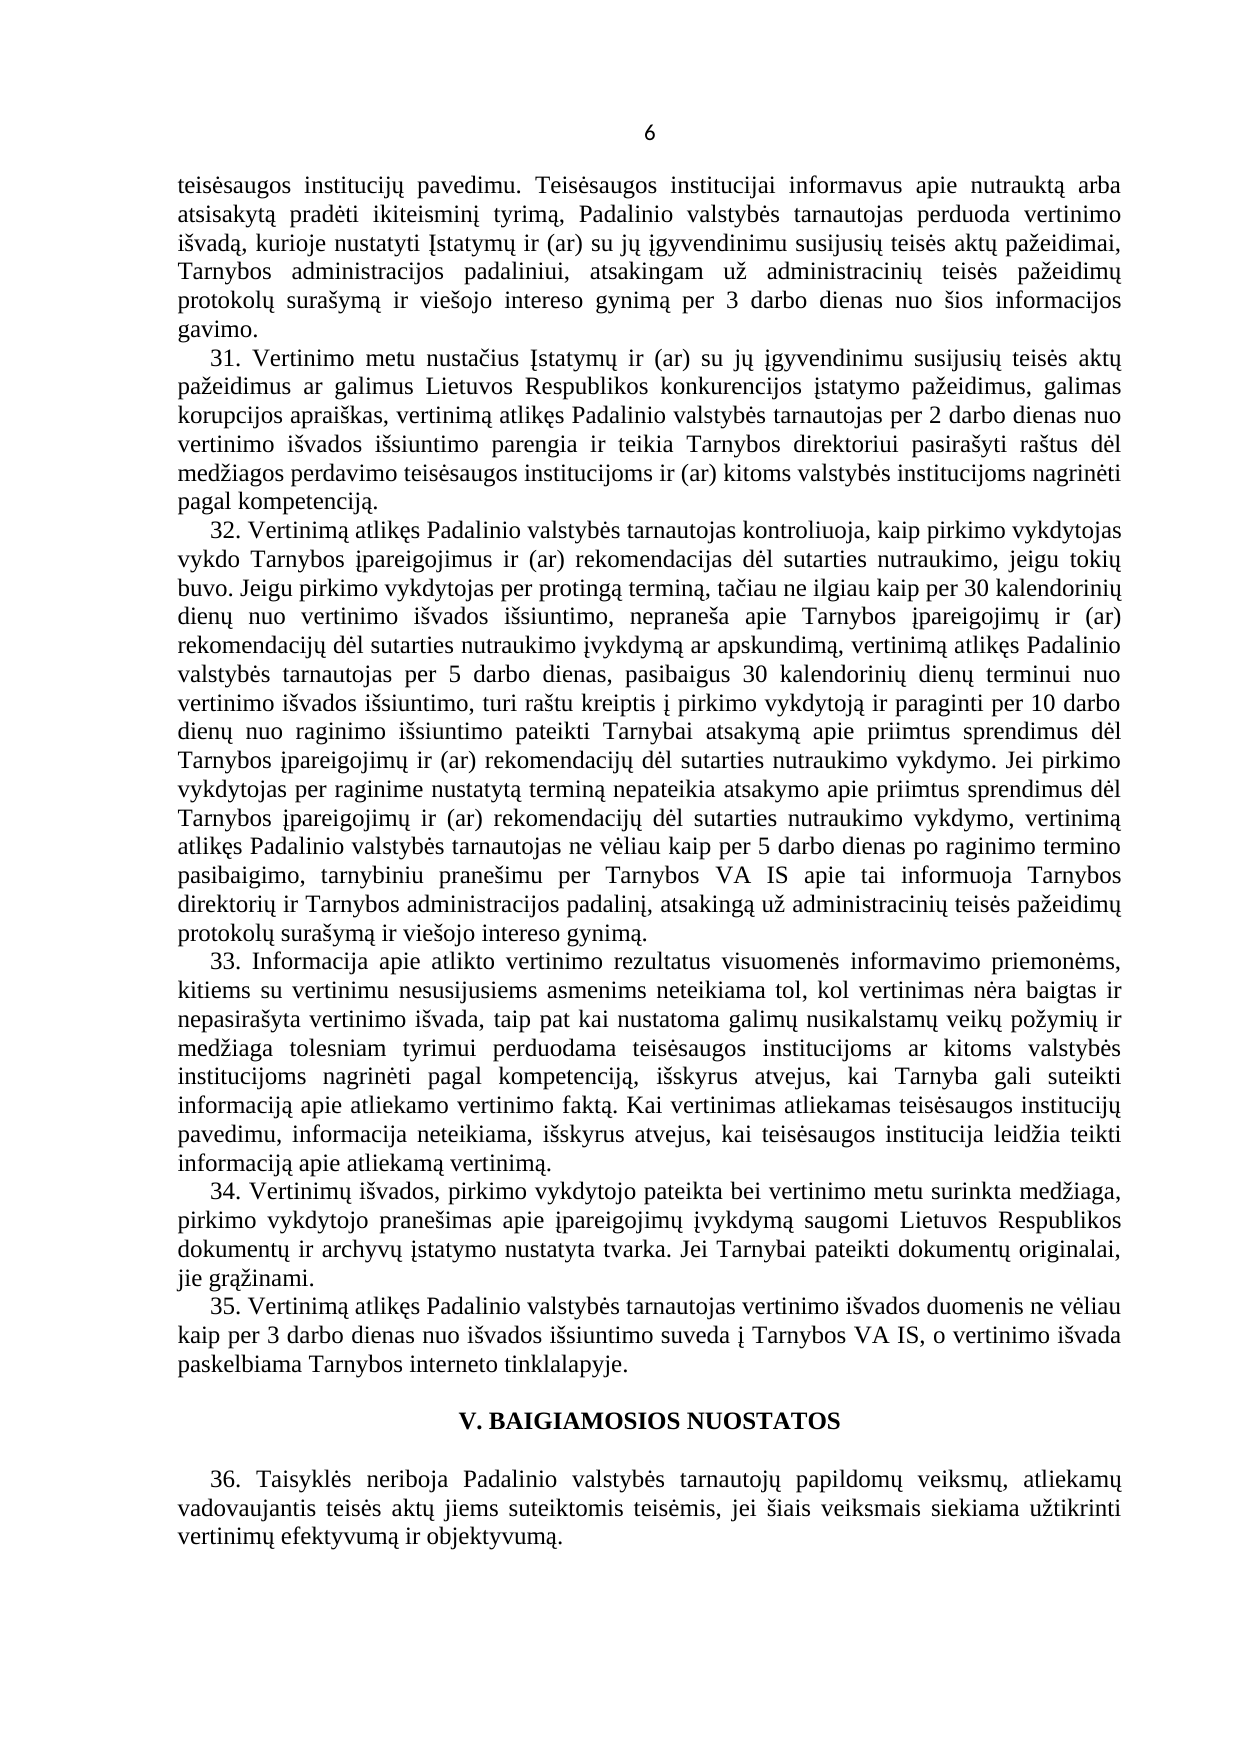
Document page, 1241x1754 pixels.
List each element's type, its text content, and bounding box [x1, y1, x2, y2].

text 31. Vertinimo metu nustačius Įstatymų ir (ar) su jų įgyvendinimu susijusių teisės aktų pažeidimus ar galimus Lietuvos Respublikos konkurencijos įstatymo pažeidimus, galimas korupcijos apraiškas, vertinimą atlikęs Padalinio valstybės tarnautojas per 2 darbo dienas nuo vertinimo išvados išsiuntimo parengia ir teikia Tarnybos direktoriui pasirašyti raštus dėl medžiagos perdavimo teisėsaugos institucijoms ir (ar) kitoms valstybės institucijoms nagrinėti pagal kompetenciją. [177, 343, 1122, 515]
text teisėsaugos institucijų pavedimu. Teisėsaugos institucijai informavus apie nutrauktą arba atsisakytą pradėti ikiteisminį tyrimą, Padalinio valstybės tarnautojas perduoda vertinimo išvadą, kurioje nustatyti Įstatymų ir (ar) su jų įgyvendinimu susijusių teisės aktų pažeidimai, Tarnybos administracijos padaliniui, atsakingam už administracinių teisės pažeidimų protokolų surašymą ir viešojo intereso gynimą per 3 darbo dienas nuo šios informacijos gavimo. [177, 170, 1122, 343]
text 36. Taisyklės neriboja Padalinio valstybės tarnautojų papildomų veiksmų, atliekamų vadovaujantis teisės aktų jiems suteiktomis teisėmis, jei šiais veiksmais siekiama užtikrinti vertinimų efektyvumą ir objektyvumą. [177, 1464, 1122, 1550]
text V. BAIGIAMOSIOS NUOSTATOS [177, 1406, 1122, 1435]
text 34. Vertinimų išvados, pirkimo vykdytojo pateikta bei vertinimo metu surinkta medžiaga, pirkimo vykdytojo pranešimas apie įpareigojimų įvykdymą saugomi Lietuvos Respublikos dokumentų ir archyvų įstatymo nustatyta tvarka. Jei Tarnybai pateikti dokumentų originalai, jie grąžinami. [177, 1176, 1122, 1291]
text 32. Vertinimą atlikęs Padalinio valstybės tarnautojas kontroliuoja, kaip pirkimo vykdytojas vykdo Tarnybos įpareigojimus ir (ar) rekomendacijas dėl sutarties nutraukimo, jeigu tokių buvo. Jeigu pirkimo vykdytojas per protingą terminą, tačiau ne ilgiau kaip per 30 kalendorinių dienų nuo vertinimo išvados išsiuntimo, nepraneša apie Tarnybos įpareigojimų ir (ar) rekomendacijų dėl sutarties nutraukimo įvykdymą ar apskundimą, vertinimą atlikęs Padalinio valstybės tarnautojas per 5 darbo dienas, pasibaigus 30 kalendorinių dienų terminui nuo vertinimo išvados išsiuntimo, turi raštu kreiptis į pirkimo vykdytoją ir paraginti per 10 darbo dienų nuo raginimo išsiuntimo pateikti Tarnybai atsakymą apie priimtus sprendimus dėl Tarnybos įpareigojimų ir (ar) rekomendacijų dėl sutarties nutraukimo vykdymo. Jei pirkimo vykdytojas per raginime nustatytą terminą nepateikia atsakymo apie priimtus sprendimus dėl Tarnybos įpareigojimų ir (ar) rekomendacijų dėl sutarties nutraukimo vykdymo, vertinimą atlikęs Padalinio valstybės tarnautojas ne vėliau kaip per 5 darbo dienas po raginimo termino pasibaigimo, tarnybiniu pranešimu per Tarnybos VA IS apie tai informuoja Tarnybos direktorių ir Tarnybos administracijos padalinį, atsakingą už administracinių teisės pažeidimų protokolų surašymą ir viešojo intereso gynimą. [177, 515, 1122, 946]
text 33. Informacija apie atlikto vertinimo rezultatus visuomenės informavimo priemonėms, kitiems su vertinimu nesusijusiems asmenims neteikiama tol, kol vertinimas nėra baigtas ir nepasirašyta vertinimo išvada, taip pat kai nustatoma galimų nusikalstamų veikų požymių ir medžiaga tolesniam tyrimui perduodama teisėsaugos institucijoms ar kitoms valstybės institucijoms nagrinėti pagal kompetenciją, išskyrus atvejus, kai Tarnyba gali suteikti informaciją apie atliekamo vertinimo faktą. Kai vertinimas atliekamas teisėsaugos institucijų pavedimu, informacija neteikiama, išskyrus atvejus, kai teisėsaugos institucija leidžia teikti informaciją apie atliekamą vertinimą. [177, 946, 1122, 1176]
text 35. Vertinimą atlikęs Padalinio valstybės tarnautojas vertinimo išvados duomenis ne vėliau kaip per 3 darbo dienas nuo išvados išsiuntimo suveda į Tarnybos VA IS, o vertinimo išvada paskelbiama Tarnybos interneto tinklalapyje. [177, 1291, 1122, 1378]
